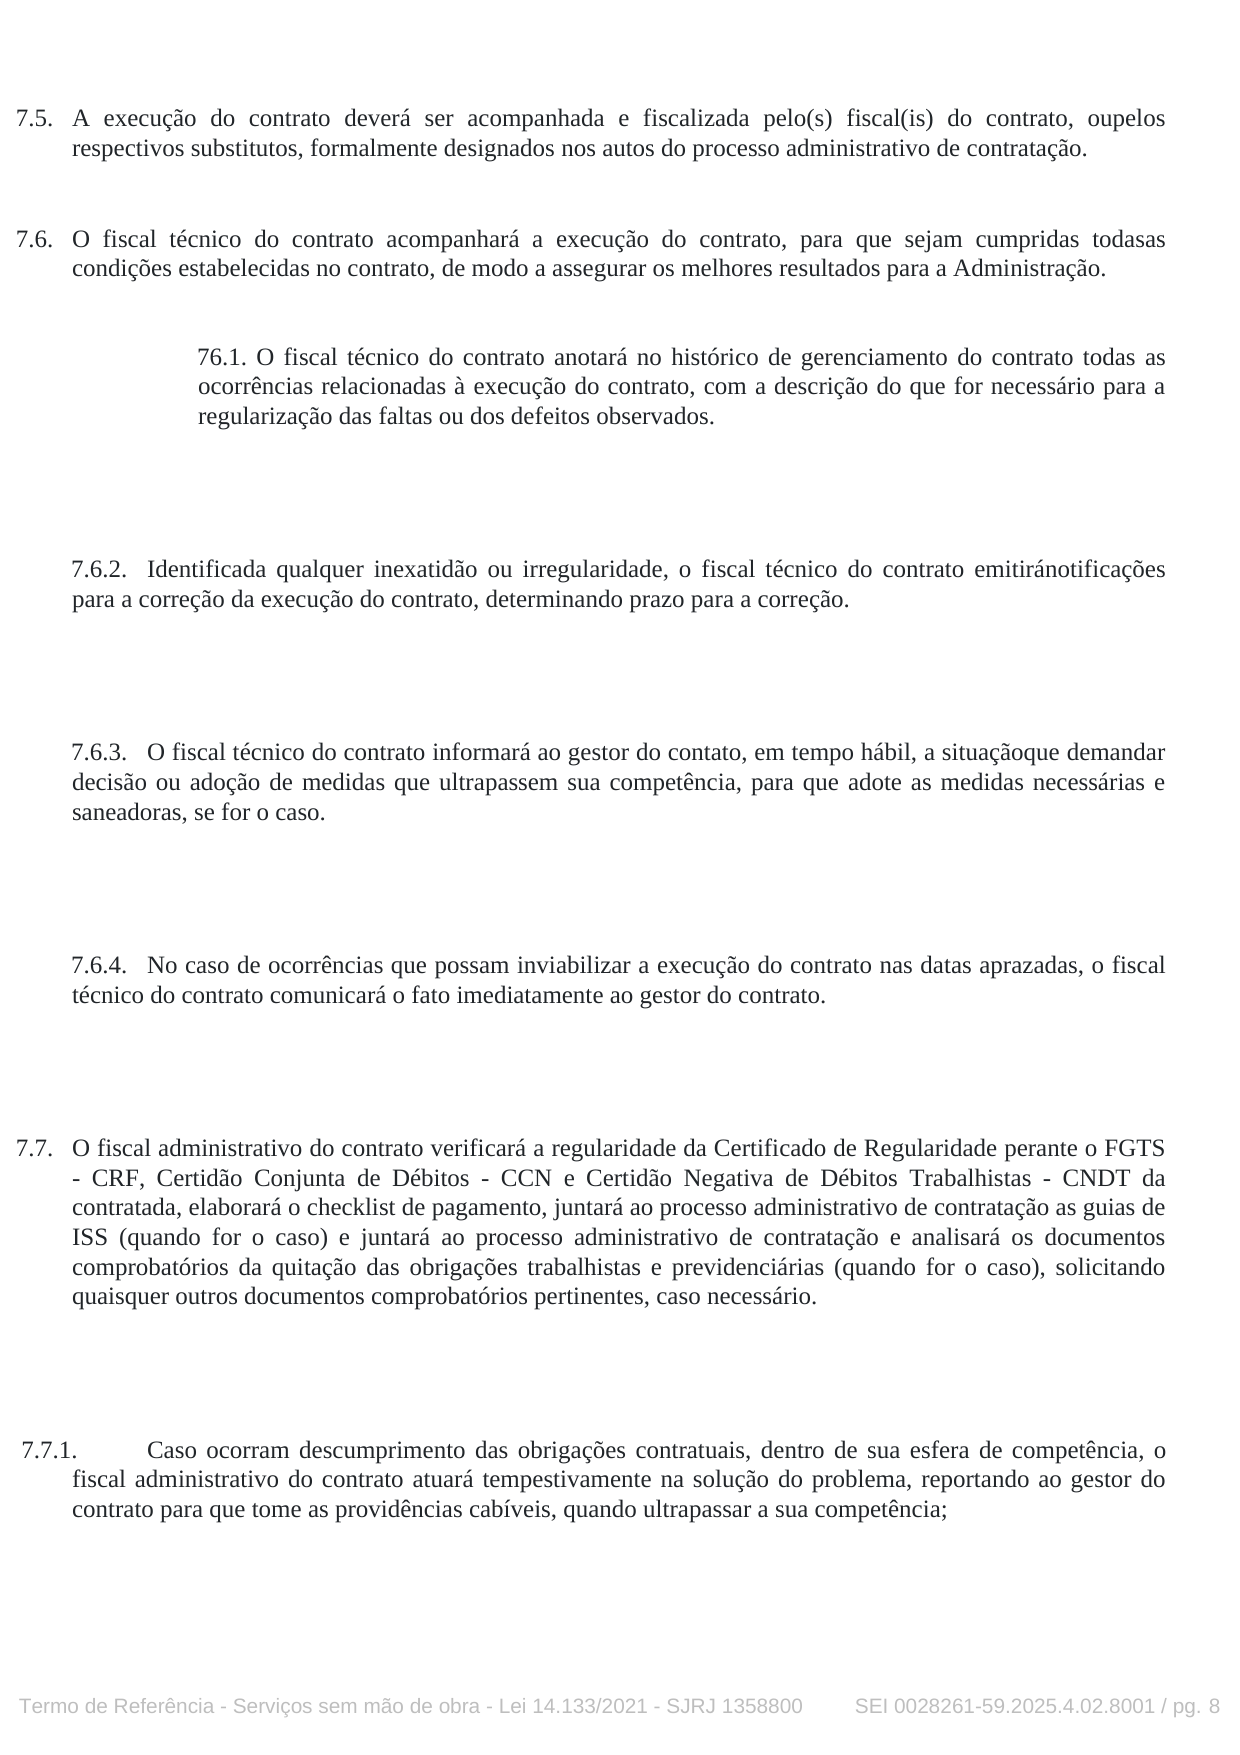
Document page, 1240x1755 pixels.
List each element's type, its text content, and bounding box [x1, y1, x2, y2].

text 76.1. O fiscal técnico do contrato anotará no histórico de gerenciamento do contrato todas as ocorrências relacionadas à execução do contrato, com a descrição do que for necessário para a regularização das faltas ou dos defeitos observados. [197, 342, 1167, 429]
list O fiscal administrativo do contrato verificará a regularidade da Certificado de Regularidade perante o FGTS - CRF, Certidão Conjunta de Débitos - CCN e Certidão Negativa de Débitos Trabalhistas - CNDT da contratada, elaborará o checklist de pagamento, juntará ao processo administrativo de contratação as guias de ISS (quando for o caso) e juntará ao processo administrativo de contratação e analisará os documentos comprobatórios da quitação das obrigações trabalhistas e previdenciárias (quando for o caso), solicitando quaisquer outros documentos comprobatórios pertinentes, caso necessário. [16, 1133, 1167, 1310]
list O fiscal técnico do contrato acompanhará a execução do contrato, para que sejam cumpridas todasas condições estabelecidas no contrato, de modo a assegurar os melhores resultados para a Administração. [16, 224, 1167, 282]
list O fiscal técnico do contrato informará ao gestor do contato, em tempo hábil, a situaçãoque demandar decisão ou adoção de medidas que ultrapassem sua competência, para que adote as medidas necessárias e saneadoras, se for o caso. [71, 737, 1167, 825]
list Identificada qualquer inexatidão ou irregularidade, o fiscal técnico do contrato emitiránotificações para a correção da execução do contrato, determinando prazo para a correção. [71, 554, 1167, 613]
list Caso ocorram descumprimento das obrigações contratuais, dentro de sua esfera de competência, o fiscal administrativo do contrato atuará tempestivamente na solução do problema, reportando ao gestor do contrato para que tome as providências cabíveis, quando ultrapassar a sua competência; [21, 1435, 1167, 1523]
list No caso de ocorrências que possam inviabilizar a execução do contrato nas datas aprazadas, o fiscal técnico do contrato comunicará o fato imediatamente ao gestor do contrato. [71, 950, 1167, 1008]
list A execução do contrato deverá ser acompanhada e fiscalizada pelo(s) fiscal(is) do contrato, oupelos respectivos substitutos, formalmente designados nos autos do processo administrativo de contratação. [16, 103, 1167, 161]
